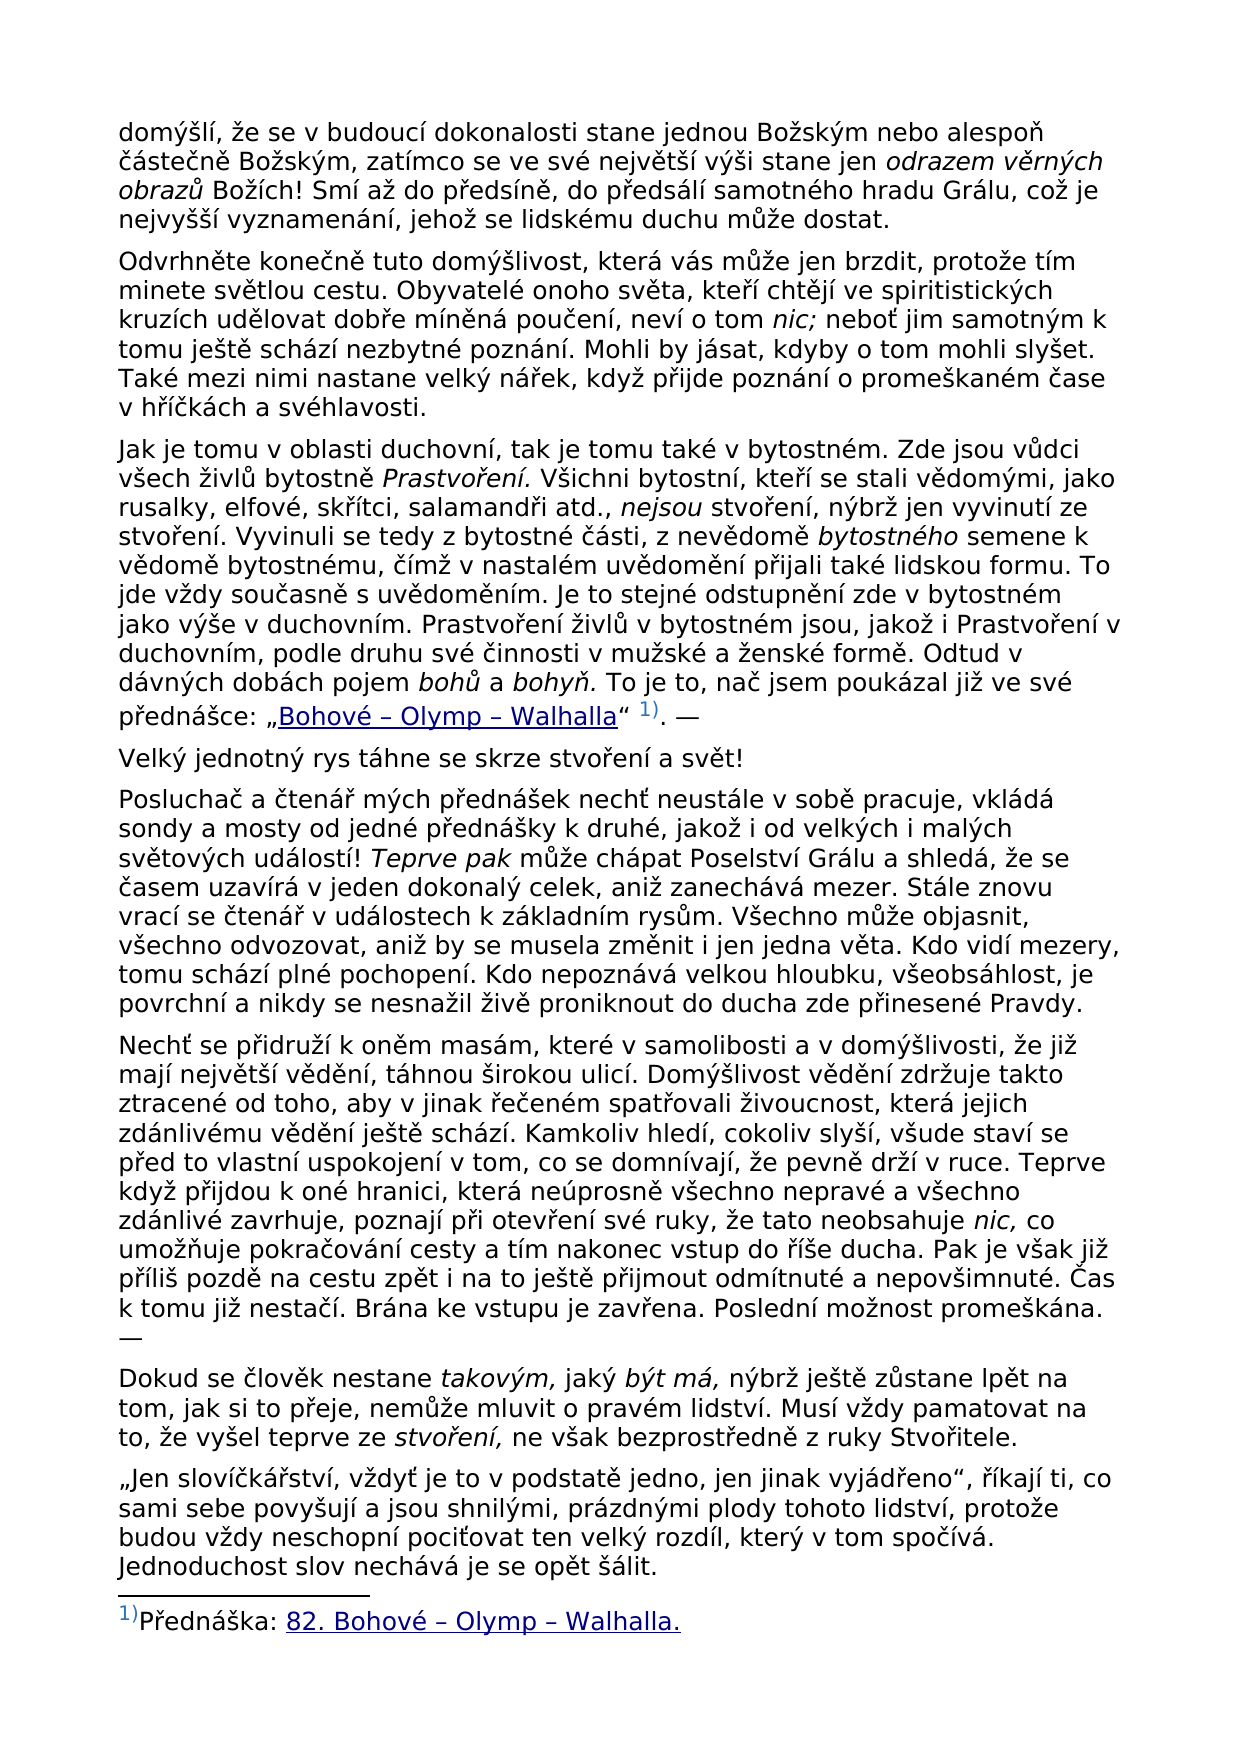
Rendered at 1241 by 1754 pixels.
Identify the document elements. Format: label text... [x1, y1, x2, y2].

text Posluchač a čtenář mých přednášek nechť neustále v sobě pracuje, vkládá sondy a mosty od jedné přednášky k druhé, jakož i od velkých i malých světových událostí! Teprve pak může chápat Poselství Grálu a shledá, že se časem uzavírá v jeden dokonalý celek, aniž zanechává mezer. Stále znovu vrací se čtenář v událostech k základním rysům. Všechno může objasnit, všechno odvozovat, aniž by se musela změnit i jen jedna věta. Kdo vidí mezery, tomu schází plné pochopení. Kdo nepoznává velkou hloubku, všeobsáhlost, je povrchní a nikdy se nesnažil živě proniknout do ducha zde přinesené Pravdy. [118, 786, 1122, 1019]
text Jak je tomu v oblasti duchovní, tak je tomu také v bytostném. Zde jsou vůdci všech živlů bytostně Prastvoření. Všichni bytostní, kteří se stali vědomými, jako rusalky, elfové, skřítci, salamandři atd., nejsou stvoření, nýbrž jen vyvinutí ze stvoření. Vyvinuli se tedy z bytostné části, z nevědomě bytostného semene k vědomě bytostnému, čímž v nastalém uvědomění přijali také lidskou formu. To jde vždy současně s uvědoměním. Je to stejné odstupnění zde v bytostném jako výše v duchovním. Prastvoření živlů v bytostném jsou, jakož i Prastvoření v duchovním, podle druhu své činnosti v mužské a ženské formě. Odtud v dávných dobách pojem bohů a bohyň. To je to, nač jsem poukázal již ve své přednášce: „Bohové – Olymp – Walhalla“ . — [118, 435, 1122, 731]
text Velký jednotný rys táhne se skrze stvoření a svět! [118, 744, 1122, 773]
text domýšlí, že se v budoucí dokonalosti stane jednou Božským nebo alespoň částečně Božským, zatímco se ve své největší výši stane jen odrazem věrných obrazů Božích! Smí až do předsíně, do předsálí samotného hradu Grálu, což je nejvyšší vyznamenání, jehož se lidskému duchu může dostat. [118, 118, 1122, 235]
text „Jen slovíčkářství, vždyť je to v podstatě jedno, jen jinak vyjádřeno“, říkají ti, co sami sebe povyšují a jsou shnilými, prázdnými plody tohoto lidství, protože budou vždy neschopní pociťovat ten velký rozdíl, který v tom spočívá. Jednoduchost slov nechává je se opět šálit. [118, 1465, 1122, 1581]
text Odvrhněte konečně tuto domýšlivost, která vás může jen brzdit, protože tím minete světlou cestu. Obyvatelé onoho světa, kteří chtějí ve spiritistických kruzích udělovat dobře míněná poučení, neví o tom nic; neboť jim samotným k tomu ještě schází nezbytné poznání. Mohli by jásat, kdyby o tom mohli slyšet. Také mezi nimi nastane velký nářek, když přijde poznání o promeškaném čase v hříčkách a svéhlavosti. [118, 247, 1122, 422]
text Nechť se přidruží k oněm masám, které v samolibosti a v domýšlivosti, že již mají největší vědění, táhnou širokou ulicí. Domýšlivost vědění zdržuje takto ztracené od toho, aby v jinak řečeném spatřovali živoucnost, která jejich zdánlivému vědění ještě schází. Kamkoliv hledí, cokoliv slyší, všude staví se před to vlastní uspokojení v tom, co se domnívají, že pevně drží v ruce. Teprve když přijdou k oné hranici, která neúprosně všechno nepravé a všechno zdánlivé zavrhuje, poznají při otevření své ruky, že tato neobsahuje nic, co umožňuje pokračování cesty a tím nakonec vstup do říše ducha. Pak je však již příliš pozdě na cestu zpět i na to ještě přijmout odmítnuté a nepovšimnuté. Čas k tomu již nestačí. Brána ke vstupu je zavřena. Poslední možnost promeškána. — [118, 1031, 1122, 1352]
text Přednáška: 82. Bohové – Olymp – Walhalla. [118, 1602, 1122, 1636]
text Dokud se člověk nestane takovým, jaký být má, nýbrž ještě zůstane lpět na tom, jak si to přeje, nemůže mluvit o pravém lidství. Musí vždy pamatovat na to, že vyšel teprve ze stvoření, ne však bezprostředně z ruky Stvořitele. [118, 1365, 1122, 1452]
